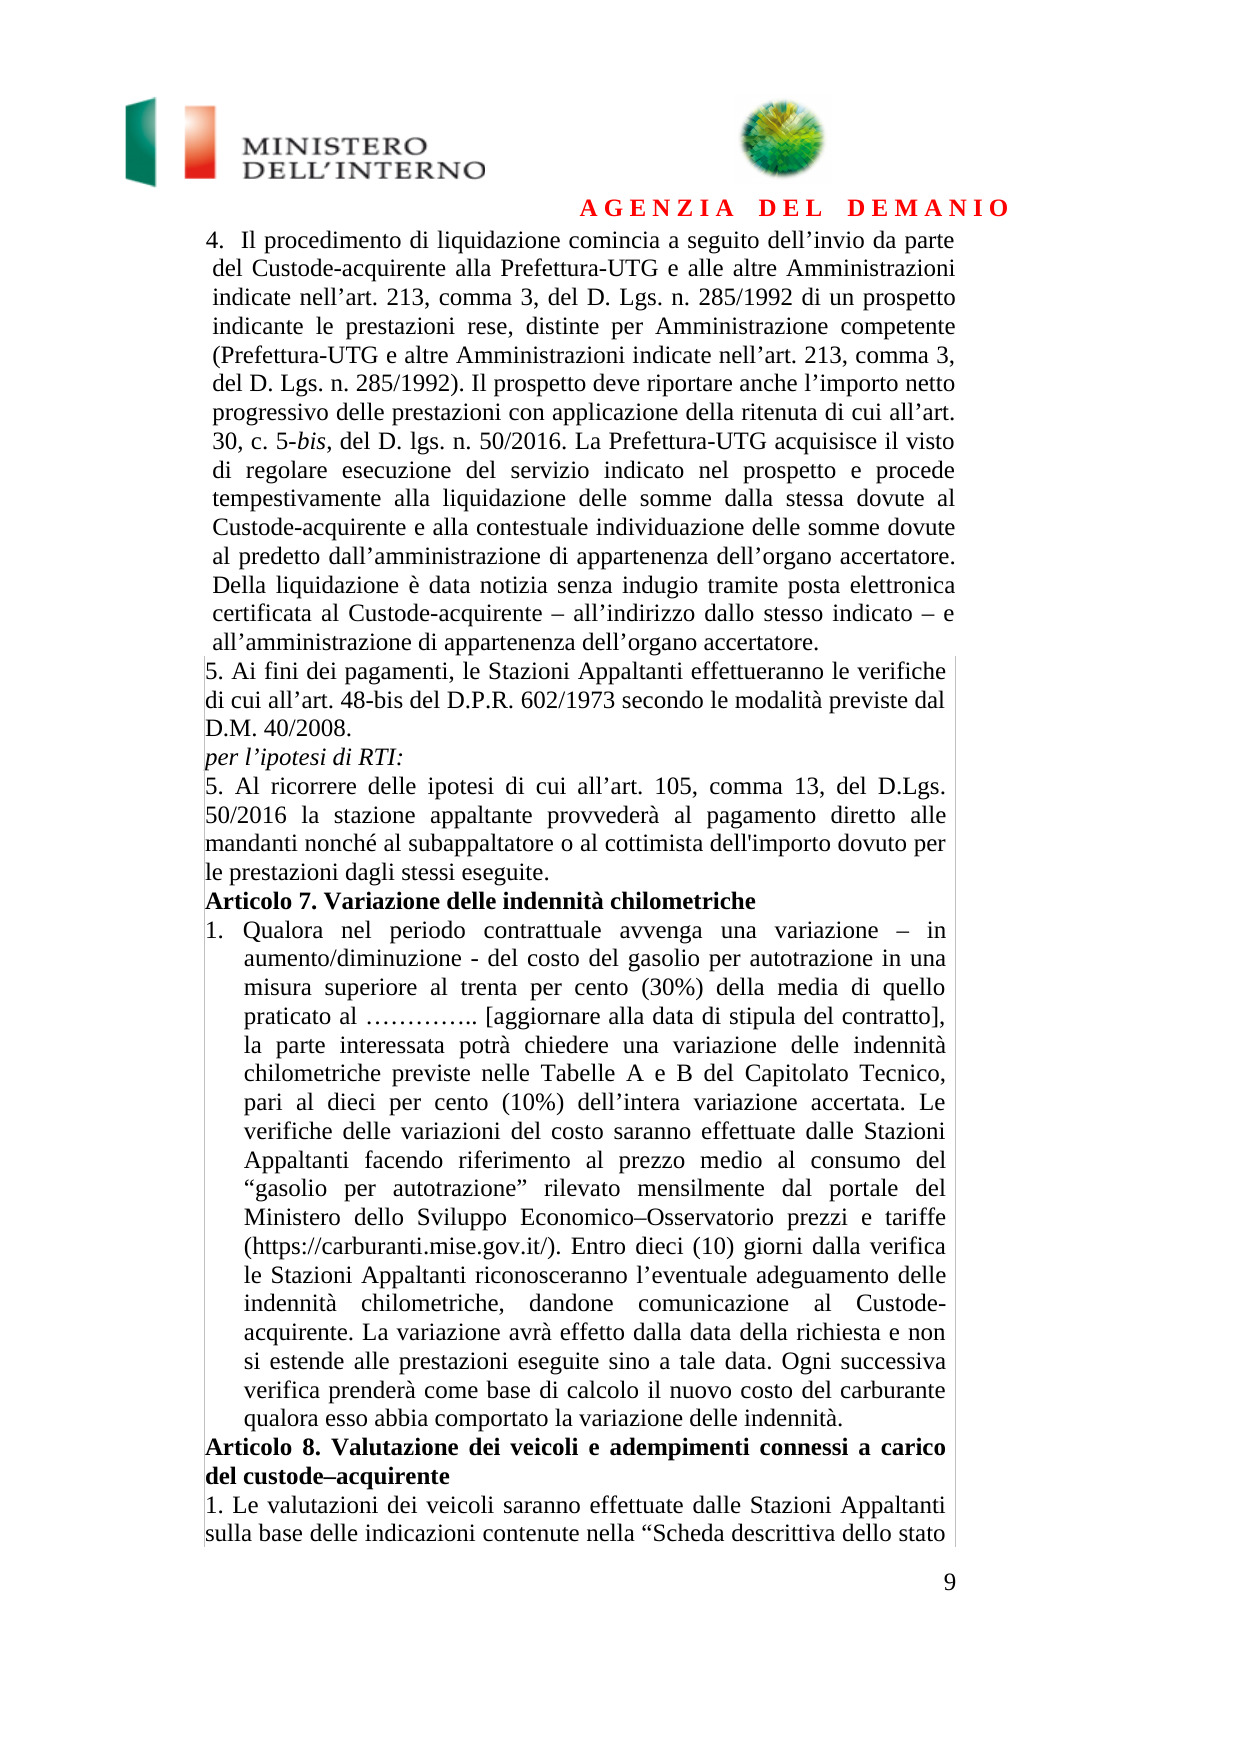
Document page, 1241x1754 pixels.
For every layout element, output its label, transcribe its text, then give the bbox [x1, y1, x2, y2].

text per l’ipotesi di RTI: [205, 742, 955, 771]
text 5. Al ricorrere delle ipotesi di cui all’art. 105, comma 13, del D.Lgs. 50/2016 la stazione appaltante provvederà al pagamento diretto alle mandanti nonché al subappaltatore o al cottimista dell'importo dovuto per le prestazioni dagli stessi eseguite. [205, 771, 955, 886]
text 5. Ai fini dei pagamenti, le Stazioni Appaltanti effettueranno le verifiche di cui all’art. 48-bis del D.P.R. 602/1973 secondo le modalità previste dal D.M. 40/2008. [205, 656, 955, 742]
text 1. Le valutazioni dei veicoli saranno effettuate dalle Stazioni Appaltanti sulla base delle indicazioni contenute nella “Scheda descrittiva dello stato [205, 1490, 955, 1547]
text 4. Il procedimento di liquidazione comincia a seguito dell’invio da parte del Custode-acquirente alla Prefettura-UTG e alle altre Amministrazioni indicate nell’art. 213, comma 3, del D. Lgs. n. 285/1992 di un prospetto indicante le prestazioni rese, distinte per Amministrazione competente (Prefettura-UTG e altre Amministrazioni indicate nell’art. 213, comma 3, del D. Lgs. n. 285/1992). Il prospetto deve riportare anche l’importo netto progressivo delle prestazioni con applicazione della ritenuta di cui all’art. 30, c. 5-bis, del D. lgs. n. 50/2016. La Prefettura-UTG acquisisce il visto di regolare esecuzione del servizio indicato nel prospetto e procede tempestivamente alla liquidazione delle somme dalla stessa dovute al Custode-acquirente e alla contestuale individuazione delle somme dovute al predetto dall’amministrazione di appartenenza dell’organo accertatore. Della liquidazione è data notizia senza indugio tramite posta elettronica certificata al Custode-acquirente – all’indirizzo dallo stesso indicato – e all’amministrazione di appartenenza dell’organo accertatore. [197, 225, 956, 656]
list Qualora nel periodo contrattuale avvenga una variazione – in aumento/diminuzione - del costo del gasolio per autotrazione in una misura superiore al trenta per cento (30%) della media di quello praticato al ………….. [aggiornare alla data di stipula del contratto], la parte interessata potrà chiedere una variazione delle indennità chilometriche previste nelle Tabelle A e B del Capitolato Tecnico, pari al dieci per cento (10%) dell’intera variazione accertata. Le verifiche delle variazioni del costo saranno effettuate dalle Stazioni Appaltanti facendo riferimento al prezzo medio al consumo del “gasolio per autotrazione” rilevato mensilmente dal portale del Ministero dello Sviluppo Economico–Osservatorio prezzi e tariffe (https://carburanti.mise.gov.it/). Entro dieci (10) giorni dalla verifica le Stazioni Appaltanti riconosceranno l’eventuale adeguamento delle indennità chilometriche, dandone comunicazione al Custode-acquirente. La variazione avrà effetto dalla data della richiesta e non si estende alle prestazioni eseguite sino a tale data. Ogni successiva verifica prenderà come base di calcolo il nuovo costo del carburante qualora esso abbia comportato la variazione delle indennità. [205, 915, 955, 1432]
text Articolo 8. Valutazione dei veicoli e adempimenti connessi a carico del custode–acquirente [205, 1432, 955, 1490]
text Articolo 7. Variazione delle indennità chilometriche [205, 886, 955, 915]
